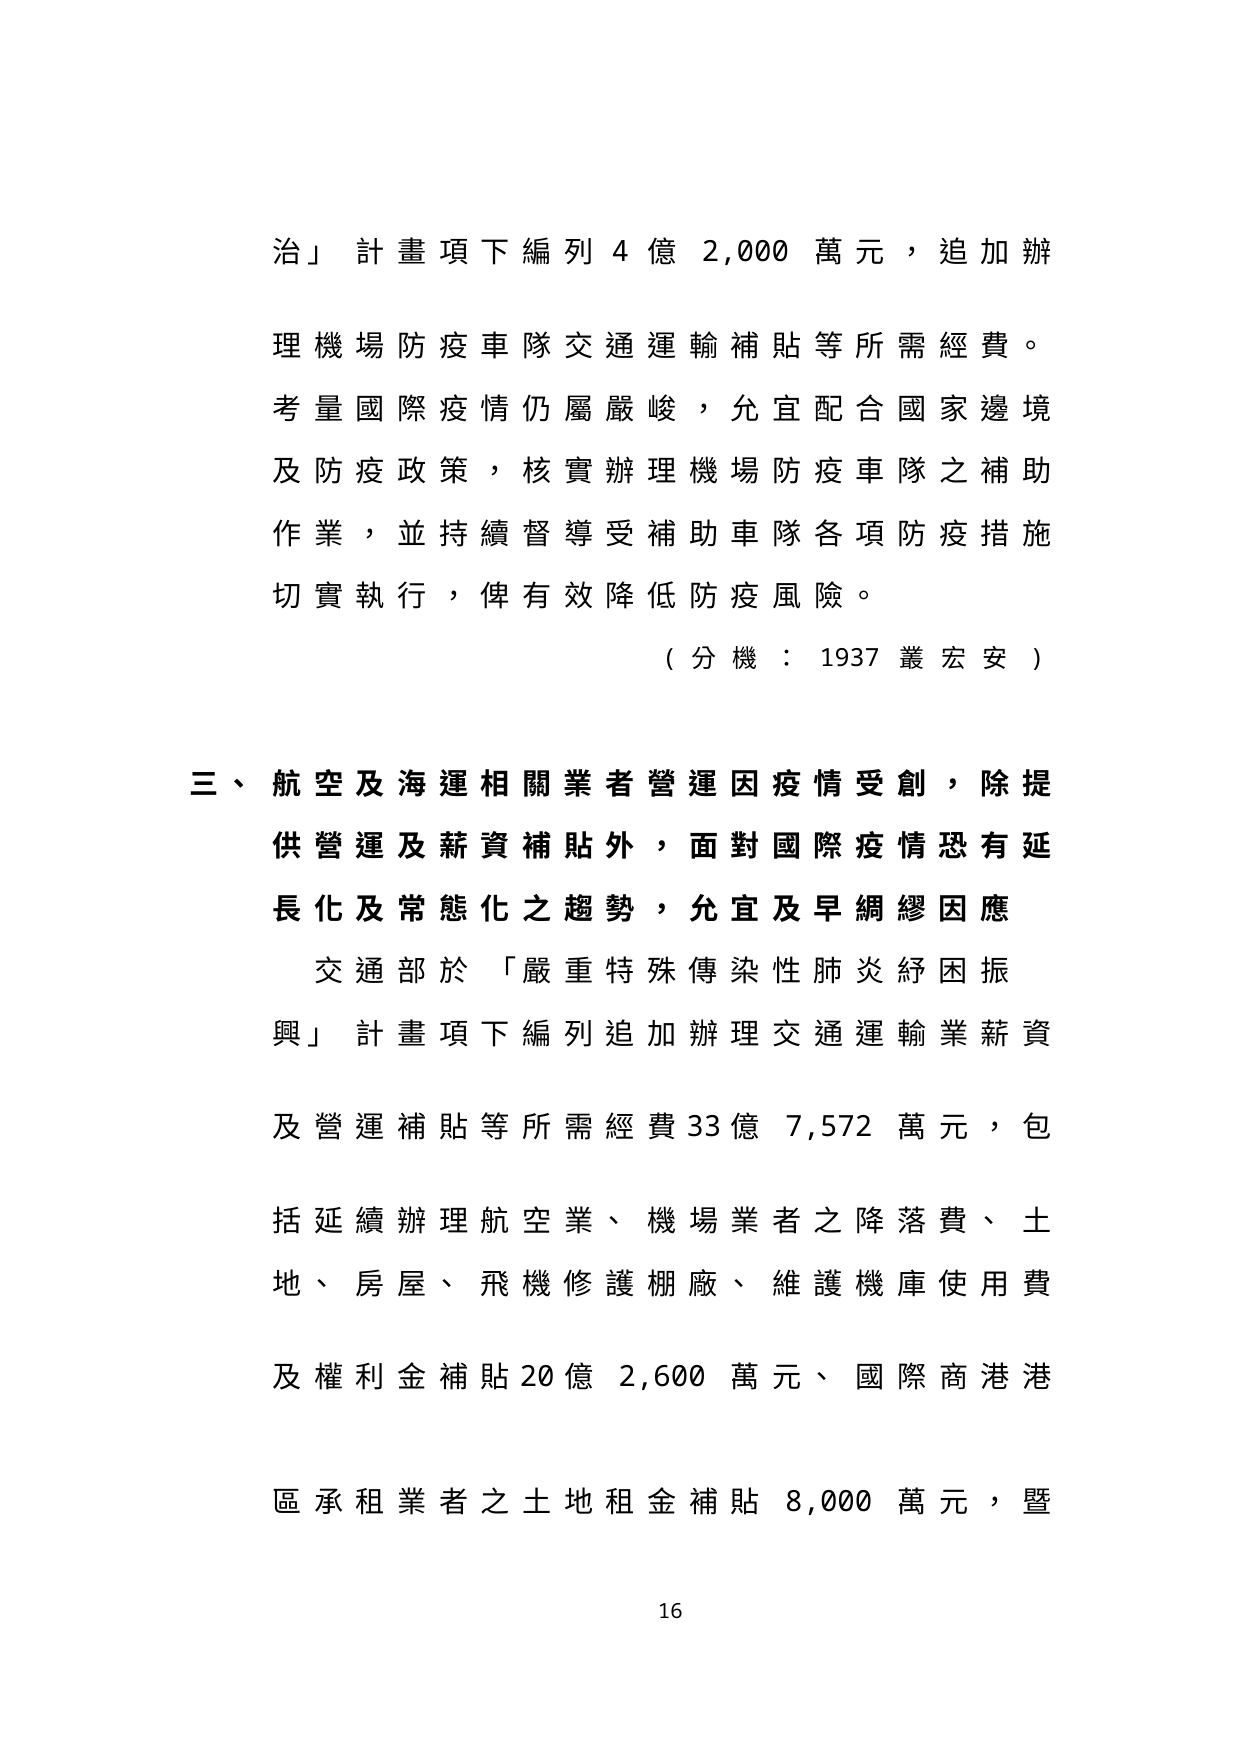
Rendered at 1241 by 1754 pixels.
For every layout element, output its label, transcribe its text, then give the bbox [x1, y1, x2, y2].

text 治」計畫項下編列4億2,000萬元，追加辦理機場防疫車隊交通運輸補貼等所需經費。考量國際疫情仍屬嚴峻，允宜配合國家邊境及防疫政策，核實辦理機場防疫車隊之補助作業，並持續督導受補助車隊各項防疫措施切實執行，俾有效降低防疫風險。 [242, 177, 1058, 615]
text 交通部於「嚴重特殊傳染性肺炎紓困振興」計畫項下編列追加辦理交通運輸業薪資及營運補貼等所需經費33億7,572萬元，包括延續辦理航空業、機場業者之降落費、土地、房屋、飛機修護棚廠、維護機庫使用費及權利金補貼20億2,600萬元、國際商港港區承租業者之土地租金補貼8,000萬元，暨 [242, 927, 1058, 1552]
text (分機：1937叢宏安) [183, 615, 1058, 677]
text 三、航空及海運相關業者營運因疫情受創，除提供營運及薪資補貼外，面對國際疫情恐有延長化及常態化之趨勢，允宜及早綢繆因應 [183, 740, 1058, 927]
